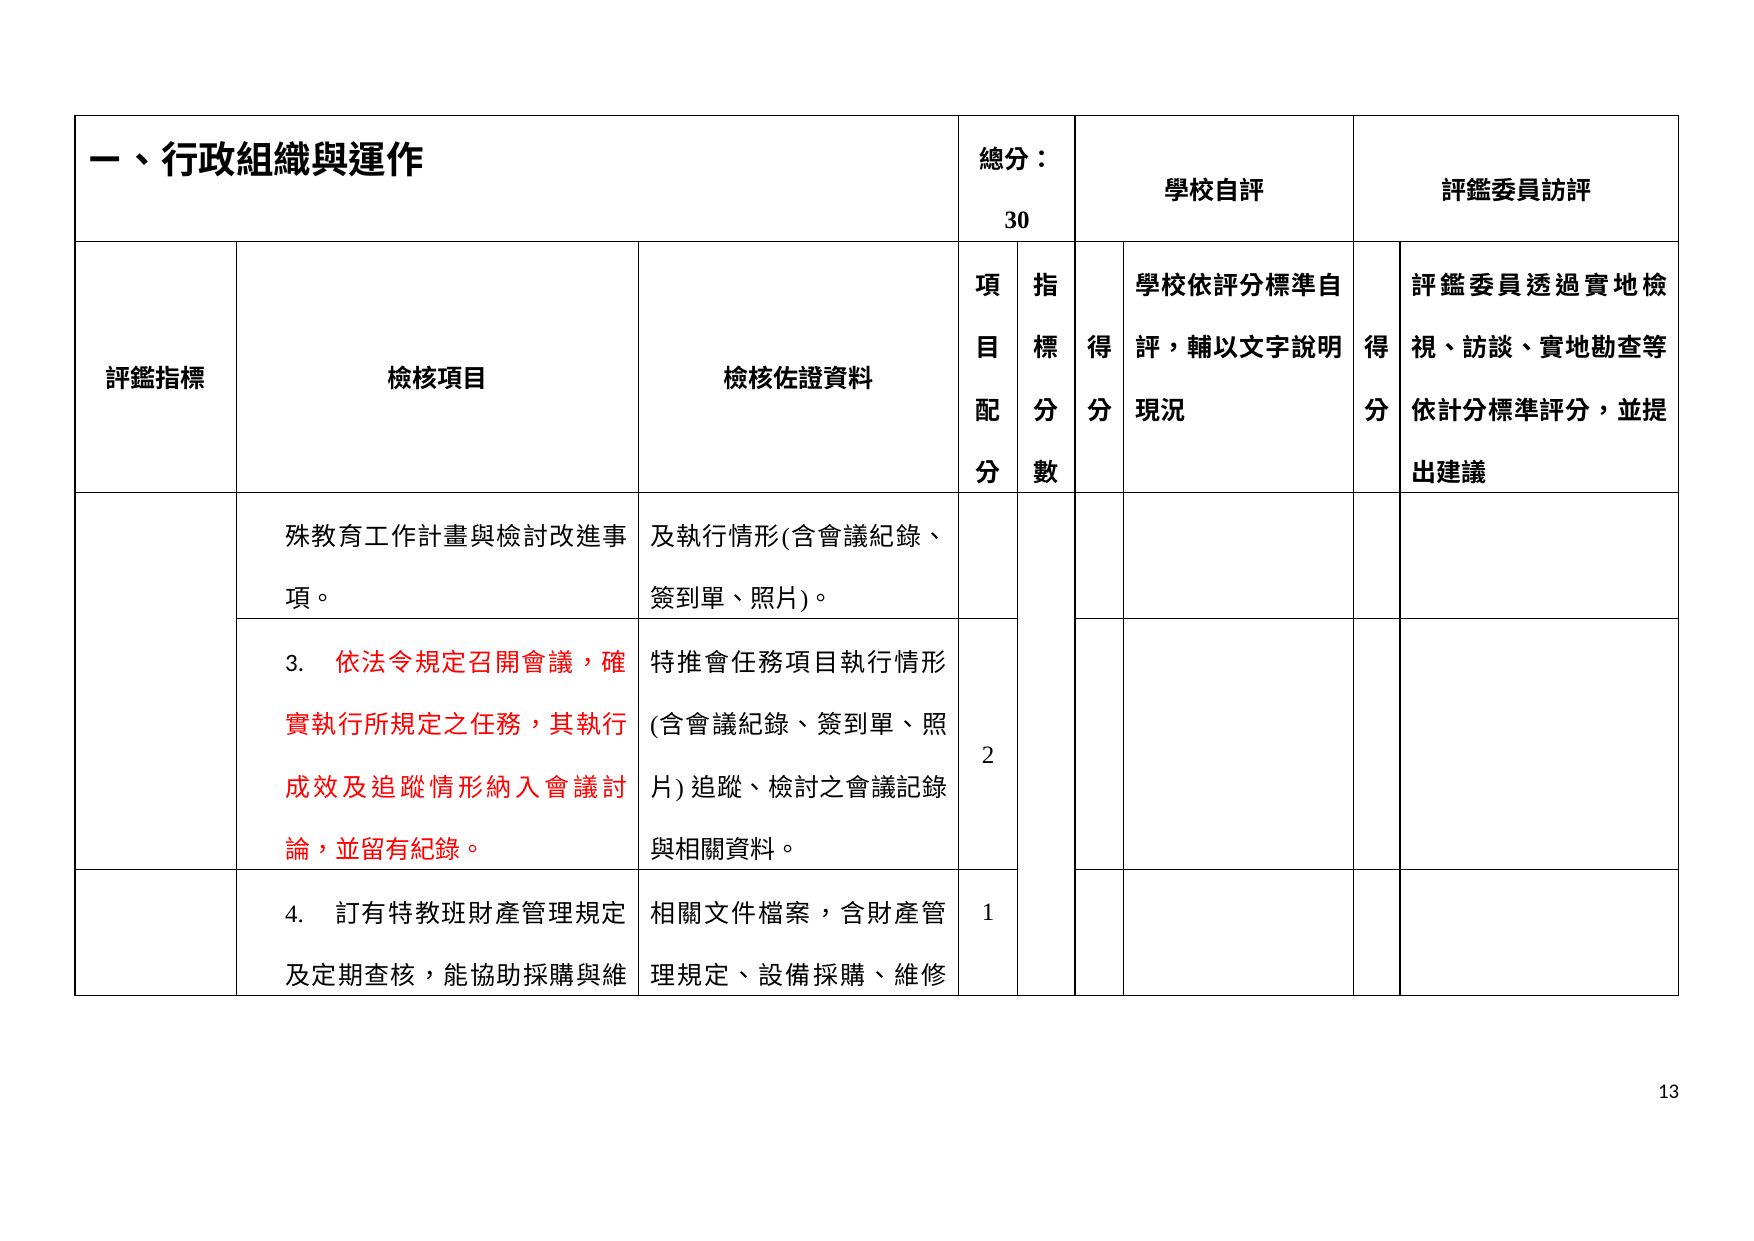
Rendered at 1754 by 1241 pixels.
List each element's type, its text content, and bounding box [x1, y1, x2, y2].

table_cell [1401, 870, 1678, 995]
table_cell 訂有特教班財產管理規定及定期查核，能協助採購與維 [237, 870, 638, 995]
table_header 學校自評 [1076, 116, 1353, 241]
table_cell [76, 493, 236, 869]
table_cell 評鑑指標 [76, 242, 236, 492]
table_cell [959, 493, 1017, 618]
table_cell 評鑑委員透過實地檢視、訪談、實地勘查等依計分標準評分，並提出建議 [1401, 242, 1678, 492]
table_cell 及執行情形(含會議紀錄、簽到單、照片)。 [639, 493, 958, 618]
table_header ㄧ、行政組織與運作 [76, 116, 958, 241]
table_cell [1401, 619, 1678, 869]
table_cell [1076, 493, 1123, 618]
table_cell 得分 [1076, 242, 1123, 492]
table_cell [1354, 619, 1399, 869]
table_cell [76, 870, 236, 995]
table_cell [1076, 619, 1123, 869]
table_cell [1354, 870, 1399, 995]
table_cell 檢核佐證資料 [639, 242, 958, 492]
table_cell [1018, 493, 1074, 995]
table_cell [1124, 870, 1353, 995]
table_cell [1401, 493, 1678, 618]
table_cell 得分 [1354, 242, 1399, 492]
table_cell 2 [959, 619, 1017, 869]
table_cell [1124, 619, 1353, 869]
table_cell 指標分數 [1018, 242, 1074, 492]
table_cell 1 [959, 870, 1017, 995]
table_cell [1124, 493, 1353, 618]
table_cell 特推會任務項目執行情形(含會議紀錄、簽到單、照片) 追蹤、檢討之會議記錄與相關資料。 [639, 619, 958, 869]
table_cell 殊教育工作計畫與檢討改進事項。 [237, 493, 638, 618]
table_cell 項目配分 [959, 242, 1017, 492]
table_header 總分：30 [959, 116, 1074, 241]
table_cell 相關文件檔案，含財產管理規定、設備採購、維修 [639, 870, 958, 995]
table_cell [1354, 493, 1399, 618]
table_cell 檢核項目 [237, 242, 638, 492]
table_cell 依法令規定召開會議，確實執行所規定之任務，其執行成效及追蹤情形納入會議討論，並留有紀錄。 [237, 619, 638, 869]
table_header 評鑑委員訪評 [1354, 116, 1678, 241]
table_cell 學校依評分標準自評，輔以文字說明現況 [1124, 242, 1353, 492]
table_cell [1076, 870, 1123, 995]
